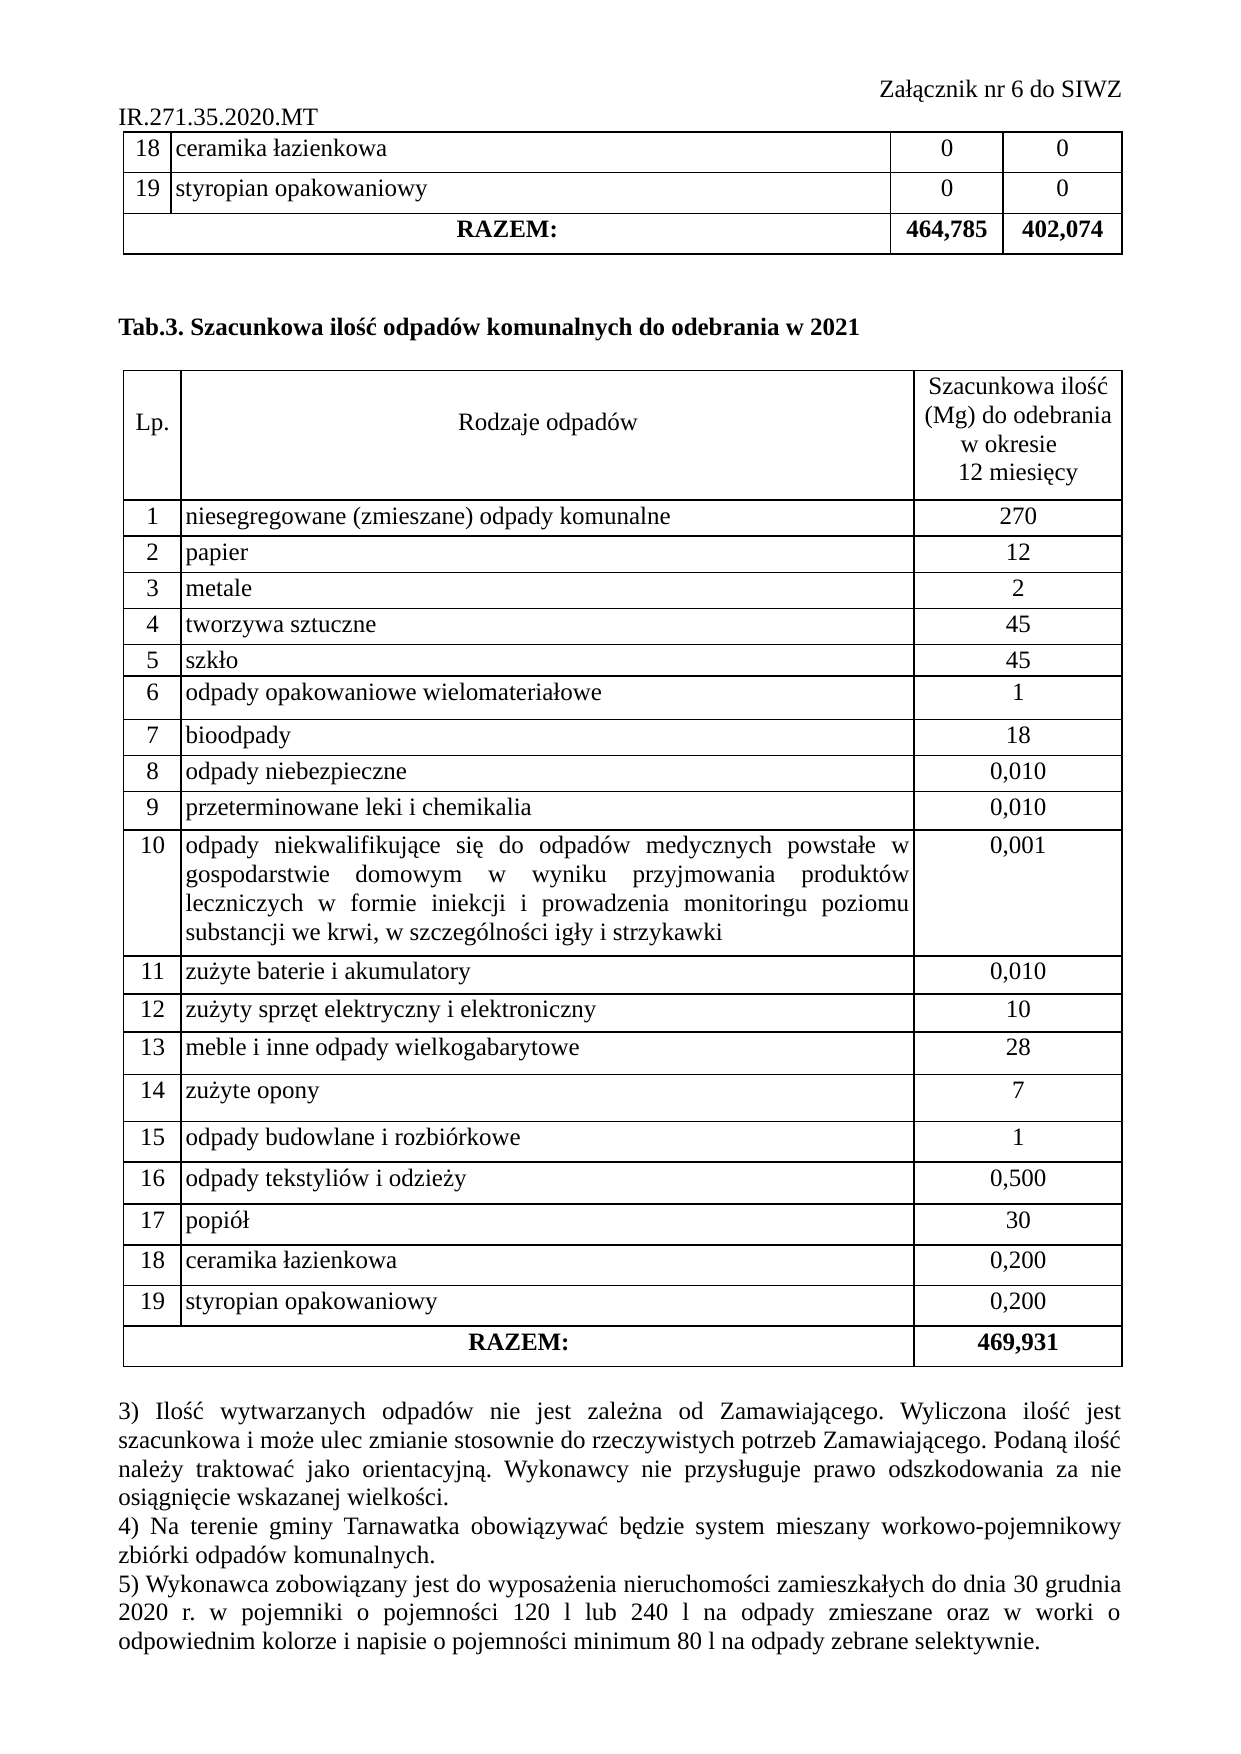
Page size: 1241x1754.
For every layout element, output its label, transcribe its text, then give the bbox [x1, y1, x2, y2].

table_cell 15 [124, 1122, 180, 1161]
table_cell 0 [891, 173, 1002, 212]
table_cell 1 [915, 677, 1121, 719]
table_cell 4 [124, 609, 180, 643]
table_cell 0,200 [915, 1286, 1121, 1325]
table_cell 402,074 [1004, 214, 1121, 253]
table_cell 270 [915, 501, 1121, 535]
table_cell 45 [915, 645, 1121, 675]
table_cell 8 [124, 756, 180, 791]
table_cell bioodpady [182, 720, 913, 755]
table_cell ceramika łazienkowa [182, 1246, 913, 1284]
table_cell 45 [915, 609, 1121, 643]
table_cell niesegregowane (zmieszane) odpady komunalne [182, 501, 913, 535]
table_cell tworzywa sztuczne [182, 609, 913, 643]
table_cell 469,931 [915, 1327, 1121, 1366]
table_cell meble i inne odpady wielkogabarytowe [182, 1033, 913, 1074]
table_cell zużyte baterie i akumulatory [182, 957, 913, 993]
table_cell 18 [915, 720, 1121, 755]
table_cell 12 [915, 537, 1121, 571]
table_cell 10 [124, 831, 180, 955]
text Tab.3. Szacunkowa ilość odpadów komunalnych do odebrania w 2021 [118, 312, 1122, 341]
table_cell 30 [915, 1205, 1121, 1244]
table_cell 16 [124, 1163, 180, 1203]
table_cell papier [182, 537, 913, 571]
table_cell 19 [124, 1286, 180, 1325]
table_cell 0 [1004, 133, 1121, 172]
table_cell 12 [124, 995, 180, 1031]
table_cell zużyty sprzęt elektryczny i elektroniczny [182, 995, 913, 1031]
table_cell 2 [124, 537, 180, 571]
table_cell 1 [124, 501, 180, 535]
table_cell 0,500 [915, 1163, 1121, 1203]
table_cell szkło [182, 645, 913, 675]
table_cell 18 [124, 1246, 180, 1284]
text 4) Na terenie gminy Tarnawatka obowiązywać będzie system mieszany workowo-pojemnikowy zbiórki odpadów komunalnych. [118, 1511, 1122, 1569]
table_cell 1 [915, 1122, 1121, 1161]
table_cell 3 [124, 573, 180, 607]
table_cell odpady niebezpieczne [182, 756, 913, 791]
table_cell metale [182, 573, 913, 607]
table_header Szacunkowa ilość (Mg) do odebrania w okresie 12 miesięcy [915, 371, 1121, 499]
table_cell zużyte opony [182, 1075, 913, 1121]
table_cell 28 [915, 1033, 1121, 1074]
table_cell 0,010 [915, 756, 1121, 791]
table_cell odpady niekwalifikujące się do odpadów medycznych powstałe w gospodarstwie domowym w wyniku przyjmowania produktów leczniczych w formie iniekcji i prowadzenia monitoringu poziomu substancji we krwi, w szczególności igły i strzykawki [182, 831, 913, 955]
text 5) Wykonawca zobowiązany jest do wyposażenia nieruchomości zamieszkałych do dnia 30 grudnia 2020 r. w pojemniki o pojemności 120 l lub 240 l na odpady zmieszane oraz w worki o odpowiednim kolorze i napisie o pojemności minimum 80 l na odpady zebrane selektywnie. [118, 1569, 1122, 1655]
table_cell 14 [124, 1075, 180, 1121]
table_cell 19 [124, 173, 170, 212]
table_cell 7 [124, 720, 180, 755]
table_cell RAZEM: [124, 214, 890, 253]
table_cell ceramika łazienkowa [172, 133, 890, 172]
table_cell 464,785 [891, 214, 1002, 253]
table_cell 2 [915, 573, 1121, 607]
table_cell odpady tekstyliów i odzieży [182, 1163, 913, 1203]
table_cell 17 [124, 1205, 180, 1244]
table_cell 0 [891, 133, 1002, 172]
table_cell 7 [915, 1075, 1121, 1121]
table_cell odpady budowlane i rozbiórkowe [182, 1122, 913, 1161]
table_cell przeterminowane leki i chemikalia [182, 792, 913, 829]
table_cell 13 [124, 1033, 180, 1074]
table_cell 9 [124, 792, 180, 829]
table_cell popiół [182, 1205, 913, 1244]
table_cell odpady opakowaniowe wielomateriałowe [182, 677, 913, 719]
table_cell 11 [124, 957, 180, 993]
list 3) Ilość wytwarzanych odpadów nie jest zależna od Zamawiającego. Wyliczona ilość jest szacunkowa i może ulec zmianie stosownie do rzeczywistych potrzeb Zamawiającego. Podaną ilość należy traktować jako orientacyjną. Wykonawcy nie przysługuje prawo odszkodowania za nie osiągnięcie wskazanej wielkości. [118, 1396, 1122, 1511]
table_cell 0,200 [915, 1246, 1121, 1284]
table_cell 5 [124, 645, 180, 675]
table_header Rodzaje odpadów [182, 371, 913, 499]
table_header Lp. [124, 371, 180, 499]
table_cell 0 [1004, 173, 1121, 212]
table_cell styropian opakowaniowy [182, 1286, 913, 1325]
table_cell 10 [915, 995, 1121, 1031]
table_cell styropian opakowaniowy [172, 173, 890, 212]
table_cell RAZEM: [124, 1327, 913, 1366]
table_cell 18 [124, 133, 170, 172]
table_cell 0,010 [915, 792, 1121, 829]
table_cell 6 [124, 677, 180, 719]
table_cell 0,010 [915, 957, 1121, 993]
table_cell 0,001 [915, 831, 1121, 955]
